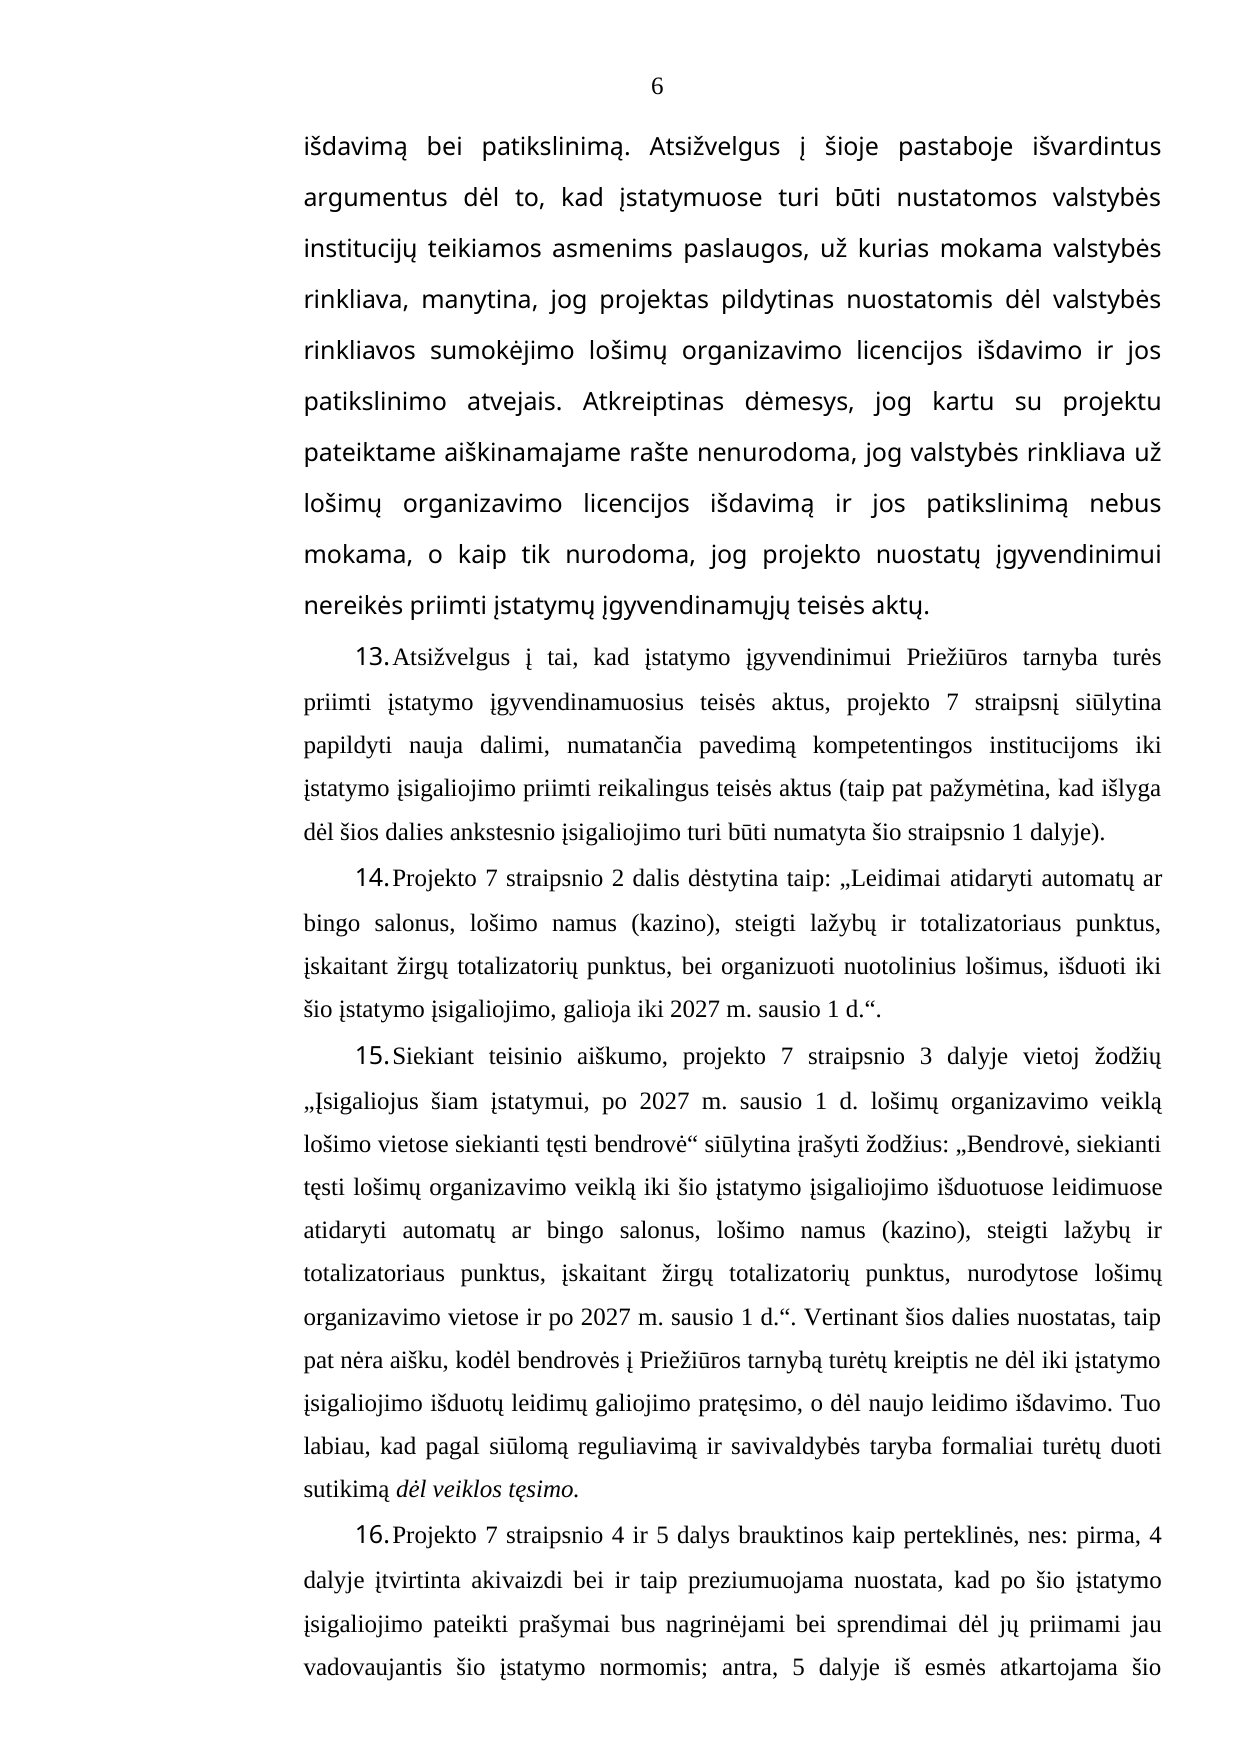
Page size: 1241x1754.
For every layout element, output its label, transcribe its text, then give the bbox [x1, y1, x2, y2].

list išdavimą bei patikslinimą. Atsižvelgus į šioje pastaboje išvardintus argumentus dėl to, kad įstatymuose turi būti nustatomos valstybės institucijų teikiamos asmenims paslaugos, už kurias mokama valstybės rinkliava, manytina, jog projektas pildytinas nuostatomis dėl valstybės rinkliavos sumokėjimo lošimų organizavimo licencijos išdavimo ir jos patikslinimo atvejais. Atkreiptinas dėmesys, jog kartu su projektu pateiktame aiškinamajame rašte nenurodoma, jog valstybės rinkliava už lošimų organizavimo licencijos išdavimą ir jos patikslinimą nebus mokama, o kaip tik nurodoma, jog projekto nuostatų įgyvendinimui nereikės priimti įstatymų įgyvendinamųjų teisės aktų. [266, 128, 1162, 622]
list Projekto 7 straipsnio 4 ir 5 dalys brauktinos kaip perteklinės, nes: pirma, 4 dalyje įtvirtinta akivaizdi bei ir taip preziumuojama nuostata, kad po šio įstatymo įsigaliojimo pateikti prašymai bus nagrinėjami bei sprendimai dėl jų priimami jau vadovaujantis šio įstatymo normomis; antra, 5 dalyje iš esmės atkartojama šio [266, 1517, 1162, 1681]
list Projekto 7 straipsnio 2 dalis dėstytina taip: „Leidimai atidaryti automatų ar bingo salonus, lošimo namus (kazino), steigti lažybų ir totalizatoriaus punktus, įskaitant žirgų totalizatorių punktus, bei organizuoti nuotolinius lošimus, išduoti iki šio įstatymo įsigaliojimo, galioja iki 2027 m. sausio 1 d.“. [266, 860, 1162, 1023]
list Atsižvelgus į tai, kad įstatymo įgyvendinimui Priežiūros tarnyba turės priimti įstatymo įgyvendinamuosius teisės aktus, projekto 7 straipsnį siūlytina papildyti nauja dalimi, numatančia pavedimą kompetentingos institucijoms iki įstatymo įsigaliojimo priimti reikalingus teisės aktus (taip pat pažymėtina, kad išlyga dėl šios dalies ankstesnio įsigaliojimo turi būti numatyta šio straipsnio 1 dalyje). [266, 639, 1162, 845]
list Siekiant teisinio aiškumo, projekto 7 straipsnio 3 dalyje vietoj žodžių „Įsigaliojus šiam įstatymui, po 2027 m. sausio 1 d. lošimų organizavimo veiklą lošimo vietose siekianti tęsti bendrovė“ siūlytina įrašyti žodžius: „Bendrovė, siekianti tęsti lošimų organizavimo veiklą iki šio įstatymo įsigaliojimo išduotuose leidimuose atidaryti automatų ar bingo salonus, lošimo namus (kazino), steigti lažybų ir totalizatoriaus punktus, įskaitant žirgų totalizatorių punktus, nurodytose lošimų organizavimo vietose ir po 2027 m. sausio 1 d.“. Vertinant šios dalies nuostatas, taip pat nėra aišku, kodėl bendrovės į Priežiūros tarnybą turėtų kreiptis ne dėl iki įstatymo įsigaliojimo išduotų leidimų galiojimo pratęsimo, o dėl naujo leidimo išdavimo. Tuo labiau, kad pagal siūlomą reguliavimą ir savivaldybės taryba formaliai turėtų duoti sutikimą dėl veiklos tęsimo. [266, 1037, 1162, 1503]
